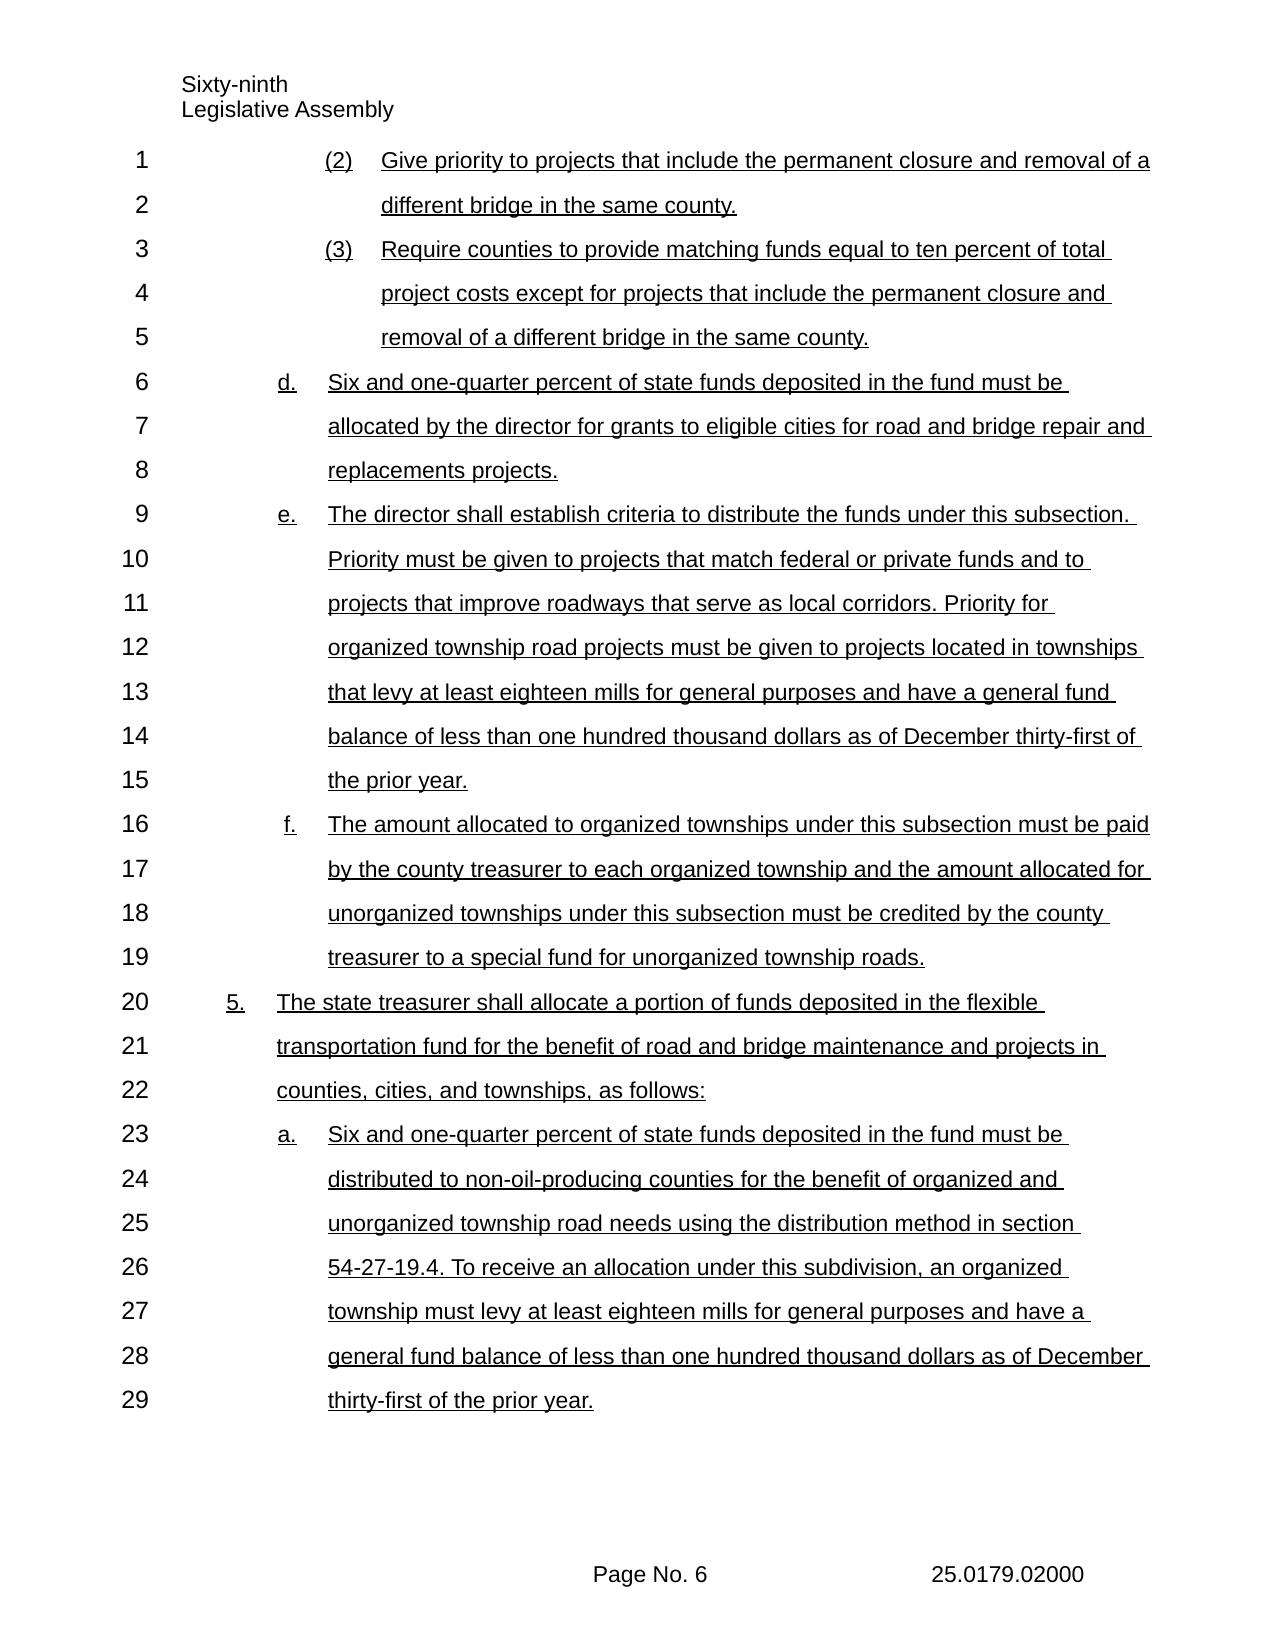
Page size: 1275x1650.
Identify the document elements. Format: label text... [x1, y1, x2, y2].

text f. The amount allocated to organized townships under this subsection must be paid by the county treasurer to each organized township and the amount allocated for unorganized townships under this subsection must be credited by the county treasurer to a special fund for unorganized township roads. [181, 797, 1154, 974]
text (2) Give priority to projects that include the permanent closure and removal of a different bridge in the same county. [181, 133, 1154, 222]
text 5. The state treasurer shall allocate a portion of funds deposited in the flexible transportation fund for the benefit of road and bridge maintenance and projects in counties, cities, and townships, as follows: [181, 974, 1154, 1107]
text d. Six and one-quarter percent of state funds deposited in the fund must be allocated by the director for grants to eligible cities for road and bridge repair and replacements projects. [181, 355, 1154, 487]
text e. The director shall establish criteria to distribute the funds under this subsection. Priority must be given to projects that match federal or private funds and to projects that improve roadways that serve as local corridors. Priority for organized township road projects must be given to projects located in townships that levy at least eighteen mills for general purposes and have a general fund balance of less than one hundred thousand dollars as of December thirty‑first of the prior year. [181, 487, 1154, 797]
text (3) Require counties to provide matching funds equal to ten percent of total project costs except for projects that include the permanent closure and removal of a different bridge in the same county. [181, 222, 1154, 355]
text a. Six and one-quarter percent of state funds deposited in the fund must be distributed to non-oil-producing counties for the benefit of organized and unorganized township road needs using the distribution method in section 54‑27‑19.4. To receive an allocation under this subdivision, an organized township must levy at least eighteen mills for general purposes and have a general fund balance of less than one hundred thousand dollars as of December thirty-first of the prior year. [181, 1107, 1154, 1417]
